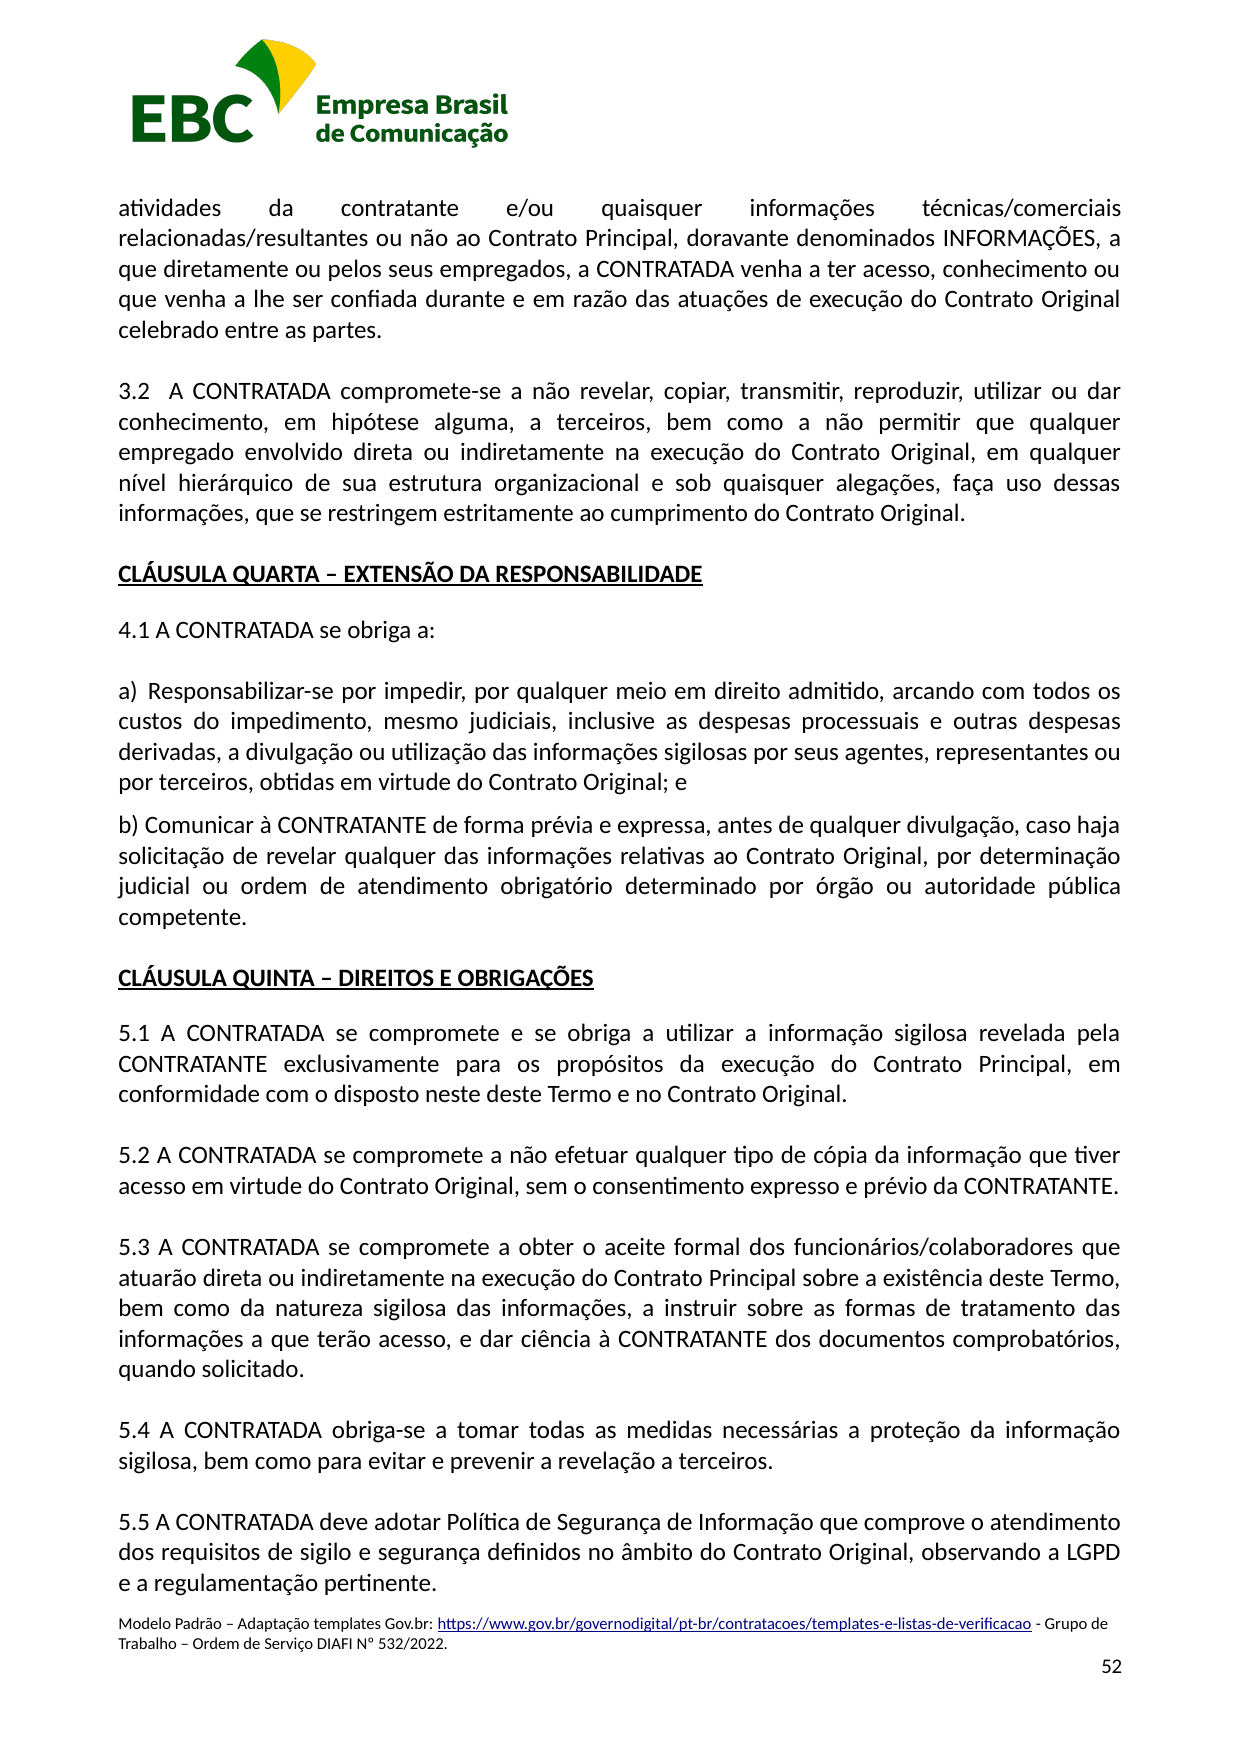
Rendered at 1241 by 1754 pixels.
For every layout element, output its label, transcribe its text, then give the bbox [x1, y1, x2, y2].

text 5.3 A CONTRATADA se compromete a obter o aceite formal dos funcionários/colaboradores que atuarão direta ou indiretamente na execução do Contrato Principal sobre a existência deste Termo, bem como da natureza sigilosa das informações, a instruir sobre as formas de tratamento das informações a que terão acesso, e dar ciência à CONTRATANTE dos documentos comprobatórios, quando solicitado. [118, 1231, 1122, 1384]
text 5.4 A CONTRATADA obriga-se a tomar todas as medidas necessárias a proteção da informação sigilosa, bem como para evitar e prevenir a revelação a terceiros. [118, 1414, 1122, 1475]
text 5.2 A CONTRATADA se compromete a não efetuar qualquer tipo de cópia da informação que tiver acesso em virtude do Contrato Original, sem o consentimento expresso e prévio da CONTRATANTE. [118, 1139, 1122, 1201]
text 5.5 A CONTRATADA deve adotar Política de Segurança de Informação que comprove o atendimento dos requisitos de sigilo e segurança definidos no âmbito do Contrato Original, observando a LGPD e a regulamentação pertinente. [118, 1506, 1122, 1597]
text atividades da contratante e/ou quaisquer informações técnicas/comerciais relacionadas/resultantes ou não ao Contrato Principal, doravante denominados INFORMAÇÕES, a que diretamente ou pelos seus empregados, a CONTRATADA venha a ter acesso, conhecimento ou que venha a lhe ser confiada durante e em razão das atuações de execução do Contrato Original celebrado entre as partes. [118, 192, 1122, 344]
text CLÁUSULA QUARTA – EXTENSÃO DA RESPONSABILIDADE [118, 558, 1122, 589]
text 3.2 A CONTRATADA compromete-se a não revelar, copiar, transmitir, reproduzir, utilizar ou dar conhecimento, em hipótese alguma, a terceiros, bem como a não permitir que qualquer empregado envolvido direta ou indiretamente na execução do Contrato Original, em qualquer nível hierárquico de sua estrutura organizacional e sob quaisquer alegações, faça uso dessas informações, que se restringem estritamente ao cumprimento do Contrato Original. [118, 375, 1122, 528]
text CLÁUSULA QUINTA – DIREITOS E OBRIGAÇÕES [118, 962, 1122, 992]
text 5.1 A CONTRATADA se compromete e se obriga a utilizar a informação sigilosa revelada pela CONTRATANTE exclusivamente para os propósitos da execução do Contrato Principal, em conformidade com o disposto neste deste Termo e no Contrato Original. [118, 1017, 1122, 1109]
text b) Comunicar à CONTRATANTE de forma prévia e expressa, antes de qualquer divulgação, caso haja solicitação de revelar qualquer das informações relativas ao Contrato Original, por determinação judicial ou ordem de atendimento obrigatório determinado por órgão ou autoridade pública competente. [118, 809, 1122, 931]
list Responsabilizar-se por impedir, por qualquer meio em direito admitido, arcando com todos os custos do impedimento, mesmo judiciais, inclusive as despesas processuais e outras despesas derivadas, a divulgação ou utilização das informações sigilosas por seus agentes, representantes ou por terceiros, obtidas em virtude do Contrato Original; e [118, 675, 1122, 797]
text 4.1 A CONTRATADA se obriga a: [118, 614, 1122, 644]
